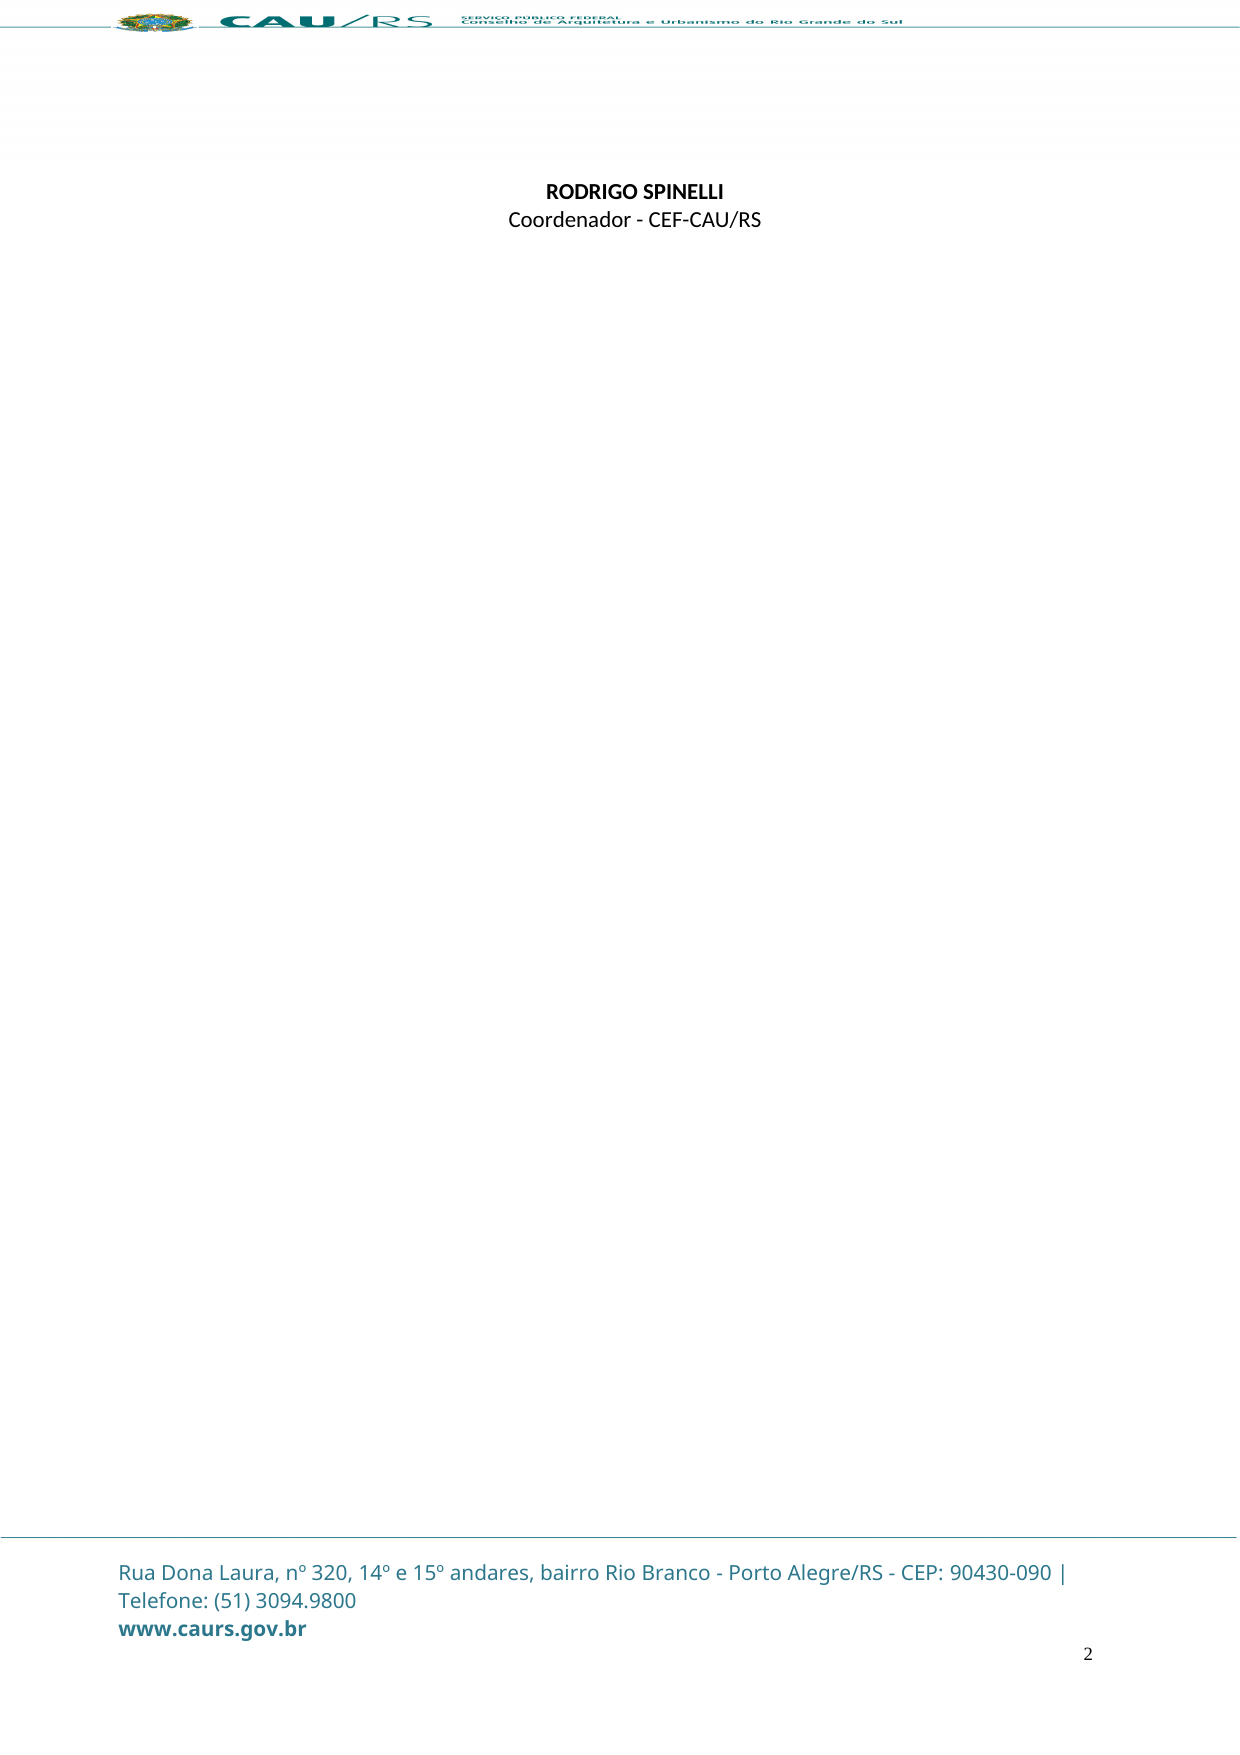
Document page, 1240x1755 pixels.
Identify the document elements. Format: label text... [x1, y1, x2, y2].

text RODRIGO SPINELLI [177, 177, 1092, 205]
text Coordenador - CEF-CAU/RS [177, 205, 1092, 233]
